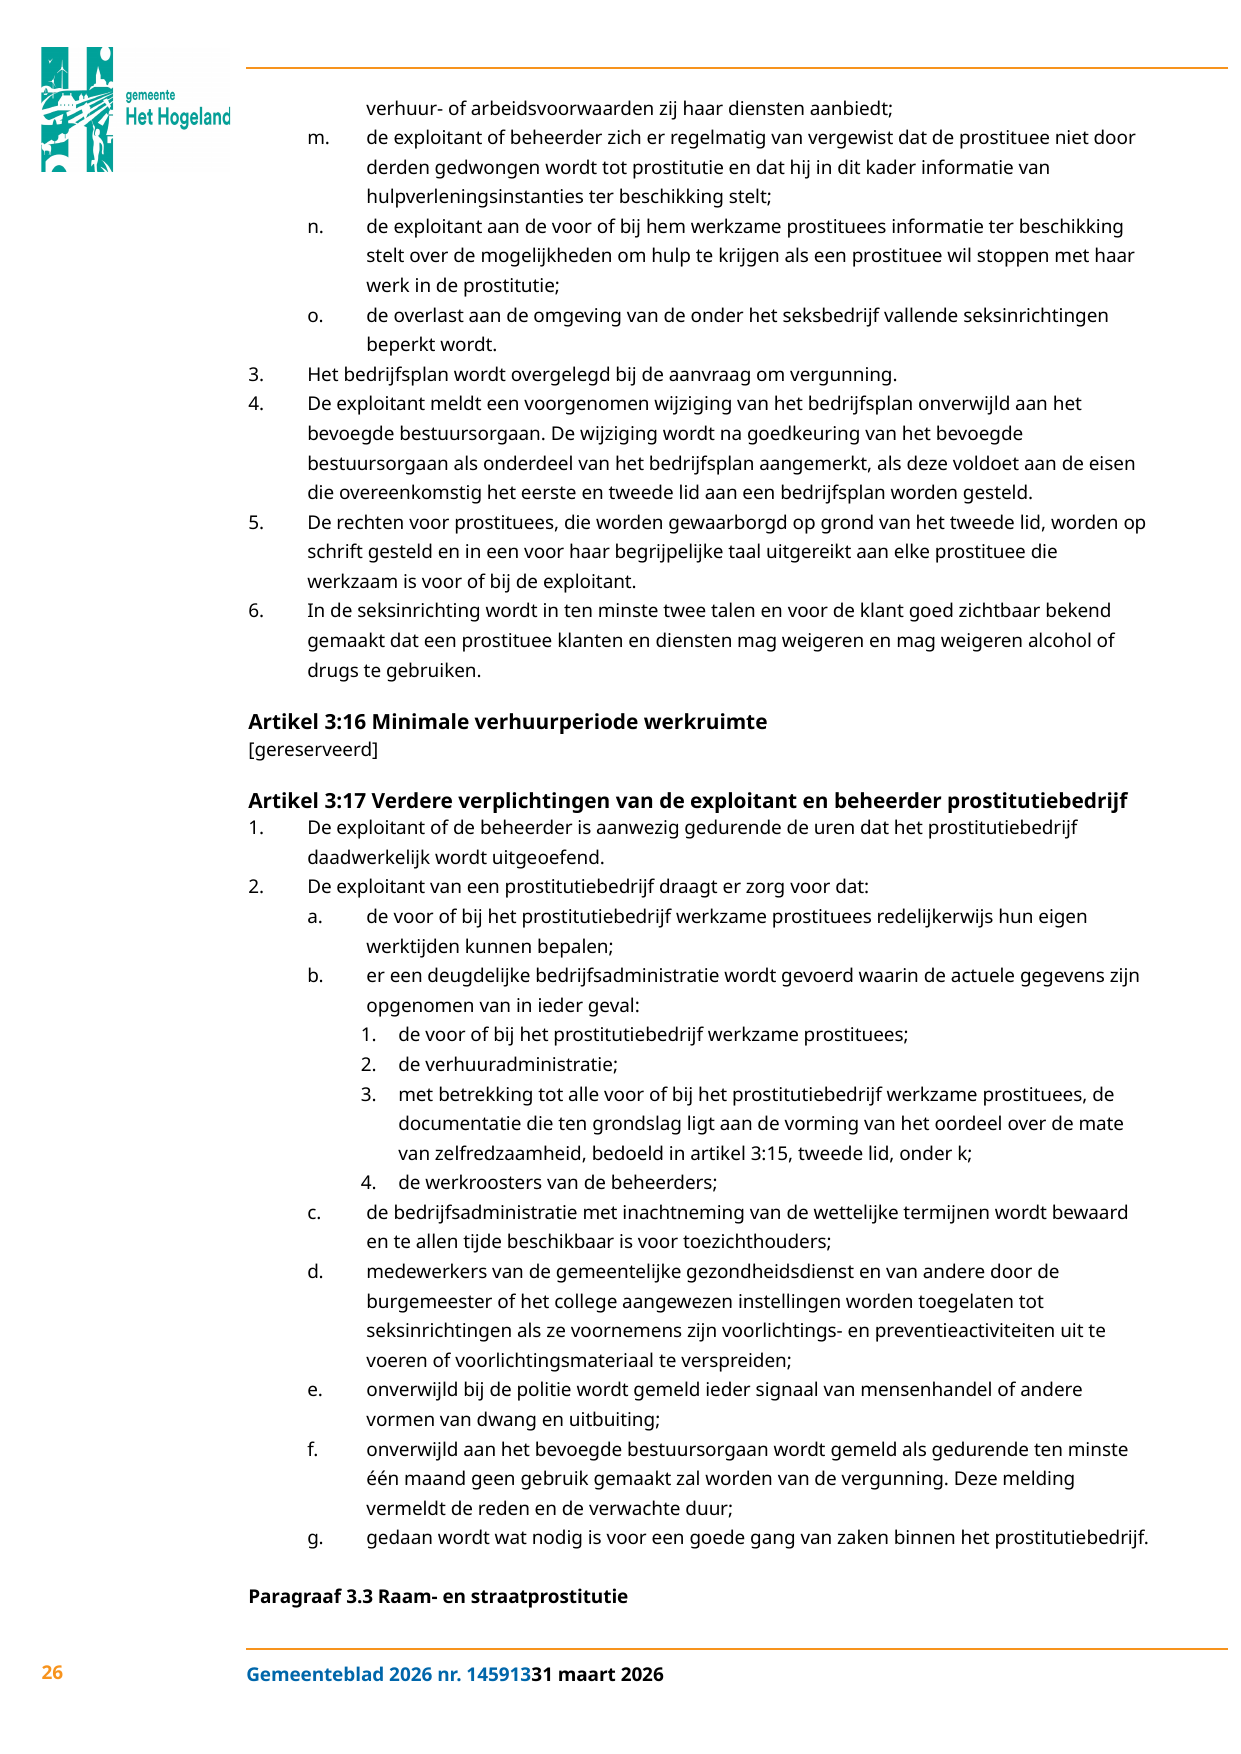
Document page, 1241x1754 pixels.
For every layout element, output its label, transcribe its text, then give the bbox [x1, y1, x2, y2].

list verhuur- of arbeidsvoorwaarden zij haar diensten aanbiedt; [307, 95, 1152, 121]
list Het bedrijfsplan wordt overgelegd bij de aanvraag om vergunning. [248, 361, 1152, 387]
list De rechten voor prostituees, die worden gewaarborgd op grond van het tweede lid, worden op schrift gesteld en in een voor haar begrijpelijke taal uitgereikt aan elke prostituee die werkzaam is voor of bij de exploitant. [248, 509, 1152, 594]
list onverwijld aan het bevoegde bestuursorgaan wordt gemeld als gedurende ten minste één maand geen gebruik gemaakt zal worden van de vergunning. Deze melding vermeldt de reden en de verwachte duur; [307, 1436, 1152, 1521]
list er een deugdelijke bedrijfsadministratie wordt gevoerd waarin de actuele gegevens zijn opgenomen van in ieder geval: [307, 962, 1152, 1018]
list de bedrijfsadministratie met inachtneming van de wettelijke termijnen wordt bewaard en te allen tijde beschikbaar is voor toezichthouders; [307, 1199, 1152, 1254]
list De exploitant van een prostitutiebedrijf draagt er zorg voor dat: [248, 874, 1152, 899]
list de exploitant of beheerder zich er regelmatig van vergewist dat de prostituee niet door derden gedwongen wordt tot prostitutie en dat hij in dit kader informatie van hulpverleningsinstanties ter beschikking stelt; [307, 124, 1152, 209]
list In de seksinrichting wordt in ten minste twee talen en voor de klant goed zichtbaar bekend gemaakt dat een prostituee klanten en diensten mag weigeren en mag weigeren alcohol of drugs te gebruiken. [248, 598, 1152, 683]
text Artikel 3:17 Verdere verplichtingen van de exploitant en beheerder prostitutiebedrijf [248, 786, 1152, 814]
picture [41, 47, 231, 172]
text Artikel 3:16 Minimale verhuurperiode werkruimte [248, 707, 1152, 736]
list de werkroosters van de beheerders; [361, 1169, 1152, 1195]
text [gereserveerd] [248, 736, 1152, 761]
list onverwijld bij de politie wordt gemeld ieder signaal van mensenhandel of andere vormen van dwang en uitbuiting; [307, 1377, 1152, 1432]
list met betrekking tot alle voor of bij het prostitutiebedrijf werkzame prostituees, de documentatie die ten grondslag ligt aan de vorming van het oordeel over de mate van zelfredzaamheid, bedoeld in artikel 3:15, tweede lid, onder k; [361, 1081, 1152, 1166]
list de voor of bij het prostitutiebedrijf werkzame prostituees redelijkerwijs hun eigen werktijden kunnen bepalen; [307, 903, 1152, 959]
list de exploitant aan de voor of bij hem werkzame prostituees informatie ter beschikking stelt over de mogelijkheden om hulp te krijgen als een prostituee wil stoppen met haar werk in de prostitutie; [307, 213, 1152, 298]
list medewerkers van de gemeentelijke gezondheidsdienst en van andere door de burgemeester of het college aangewezen instellingen worden toegelaten tot seksinrichtingen als ze voornemens zijn voorlichtings- en preventieactiviteiten uit te voeren of voorlichtingsmateriaal te verspreiden; [307, 1258, 1152, 1373]
list de voor of bij het prostitutiebedrijf werkzame prostituees; [361, 1022, 1152, 1047]
list De exploitant of de beheerder is aanwezig gedurende de uren dat het prostitutiebedrijf daadwerkelijk wordt uitgeoefend. [248, 814, 1152, 870]
list De exploitant meldt een voorgenomen wijziging van het bedrijfsplan onverwijld aan het bevoegde bestuursorgaan. De wijziging wordt na goedkeuring van het bevoegde bestuursorgaan als onderdeel van het bedrijfsplan aangemerkt, als deze voldoet aan de eisen die overeenkomstig het eerste en tweede lid aan een bedrijfsplan worden gesteld. [248, 391, 1152, 505]
list gedaan wordt wat nodig is voor een goede gang van zaken binnen het prostitutiebedrijf. [307, 1524, 1152, 1550]
list de overlast aan de omgeving van de onder het seksbedrijf vallende seksinrichtingen beperkt wordt. [307, 302, 1152, 357]
list de verhuuradministratie; [361, 1051, 1152, 1077]
text Paragraaf 3.3 Raam- en straatprostitutie [248, 1584, 1152, 1609]
